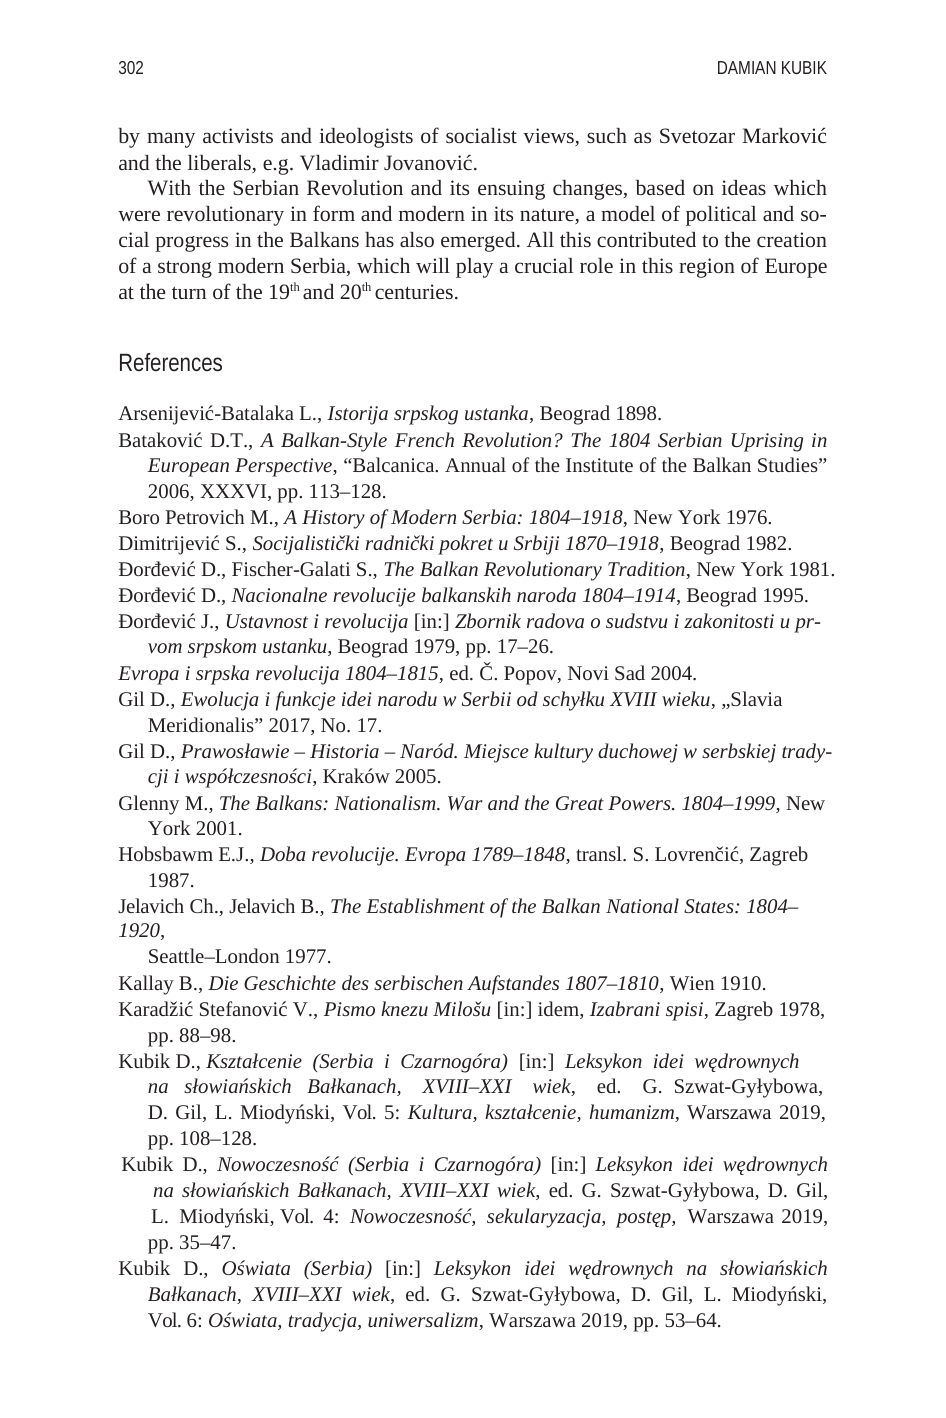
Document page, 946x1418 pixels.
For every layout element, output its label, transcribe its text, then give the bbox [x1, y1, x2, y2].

text Gil D., Prawosławie – Historia – Naród. Miejsce kultury duchowej w serbskiej trady- cji i współczesności, Kraków 2005. [118, 738, 835, 788]
text pp. 35‒47. [148, 1230, 839, 1254]
text Karadžić Stefanović V., Pismo knezu Milošu [in:] idem, Izabrani spisi, Zagreb 1978, pp. 88‒98. [118, 997, 839, 1047]
text D. Gil, L. Miodyński, Vol. 5: Kultura, kształcenie, humanizm, Warszawa 2019, [148, 1100, 839, 1124]
text pp. 108‒128. [148, 1126, 839, 1150]
text Hobsbawm E.J., Doba revolucije. Evropa 1789‒1848, transl. S. Lovrenčić, Zagreb [118, 842, 839, 866]
text Jelavich Ch., Jelavich B., The Establishment of the Balkan National States: 1804‒1920, [118, 894, 839, 942]
text by many activists and ideologists of socialist views, such as Svetozar Marković and the liberals, e.g. Vladimir Jovanović. [118, 123, 828, 175]
text References [118, 348, 839, 376]
text Arsenijević-Batalaka L., Istorija srpskog ustanka, Beograd 1898. [118, 401, 839, 425]
text Boro Petrovich M., A History of Modern Serbia: 1804‒1918, New York 1976. Dimitrijević S., Socijalistički radnički pokret u Srbiji 1870–1918, Beograd 1982. Đorđević D., Fischer-Galati S., The Balkan Revolutionary Tradition, New York 1981. Đorđević D., Nacionalne revolucije balkanskih naroda 1804‒1914, Beograd 1995. Đorđević J., Ustavnost i revolucija [in:] Zbornik radova o sudstvu i zakonitosti u pr- [118, 505, 838, 633]
text Glenny M., The Balkans: Nationalism. War and the Great Powers. 1804‒1999, New York 2001. [118, 790, 839, 840]
text Kubik D., Oświata (Serbia) [in:] Leksykon idei wędrownych na słowiańskich Bałkanach, XVIII‒XXI wiek, ed. G. Szwat-Gyłybowa, D. Gil, L. Miodyński, Vol. 6: Oświata, tradycja, uniwersalizm, Warszawa 2019, pp. 53‒64. [118, 1256, 828, 1332]
text Evropa i srpska revolucija 1804‒1815, ed. Č. Popov, Novi Sad 2004. [118, 661, 839, 684]
text Gil D., Ewolucja i funkcje idei narodu w Serbii od schyłku XVIII wieku, „Slavia Meridionalis” 2017, No. 17. [118, 687, 839, 737]
text L. Miodyński, Vol. 4: Nowoczesność, sekularyzacja, postęp, Warszawa 2019, [106, 1204, 828, 1228]
text Seattle‒London 1977. [148, 944, 839, 968]
text Kubik D., Nowoczesność (Serbia i Czarnogóra) [in:] Leksykon idei wędrownych na słowiańskich Bałkanach, XVIII‒XXI wiek, ed. G. Szwat-Gyłybowa, D. Gil, [118, 1152, 828, 1202]
text With the Serbian Revolution and its ensuing changes, based on ideas which were revolutionary in form and modern in its nature, a model of political and so- cial progress in the Balkans has also emerged. All this contributed to the creation of a strong modern Serbia, which will play a crucial role in this region of Europe at the turn of the 19th and 20th centuries. [118, 175, 828, 304]
text Kubik D., Kształcenie (Serbia i Czarnogóra) [in:] Leksykon idei wędrownych na słowiańskich Bałkanach, XVIII‒XXI wiek, ed. G. Szwat-Gyłybowa, [118, 1048, 828, 1098]
text Kallay B., Die Geschichte des serbischen Aufstandes 1807‒1810, Wien 1910. [118, 971, 839, 994]
text 1987. [148, 868, 839, 892]
text Bataković D.T., A Balkan-Style French Revolution? The 1804 Serbian Uprising in European Perspective, “Balcanica. Annual of the Institute of the Balkan Studies” 2006, XXXVI, pp. 113–128. [118, 427, 828, 503]
text vom srpskom ustanku, Beograd 1979, pp. 17‒26. [148, 635, 839, 659]
